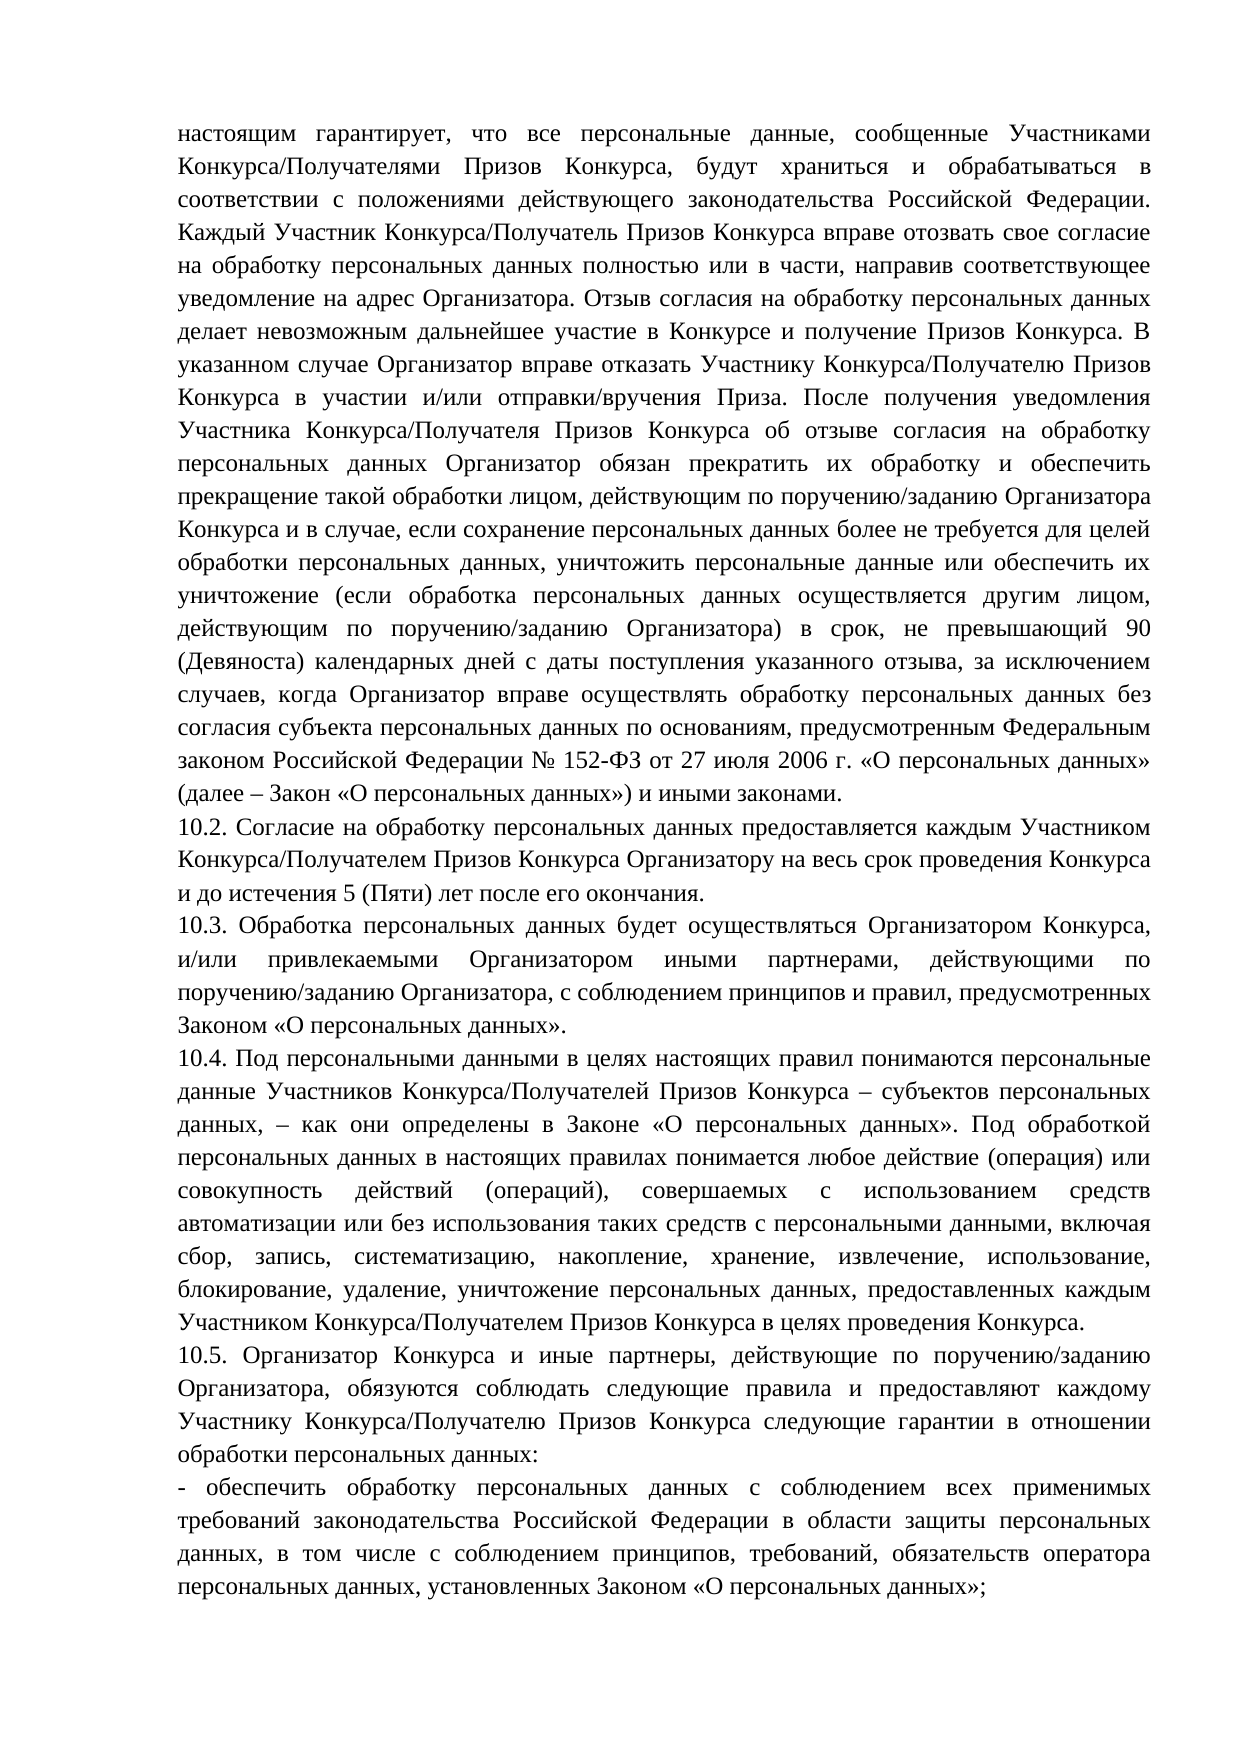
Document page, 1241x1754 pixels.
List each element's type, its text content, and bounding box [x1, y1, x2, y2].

text 10.3. Обработка персональных данных будет осуществляться Организатором Конкурса, и/или привлекаемыми Организатором иными партнерами, действующими по поручению/заданию Организатора, с соблюдением принципов и правил, предусмотренных Законом «О персональных данных». [177, 911, 1152, 1038]
text - обеспечить обработку персональных данных с соблюдением всех применимых требований законодательства Российской Федерации в области защиты персональных данных, в том числе с соблюдением принципов, требований, обязательств оператора персональных данных, установленных Законом «О персональных данных»; [177, 1472, 1152, 1600]
text 10.4. Под персональными данными в целях настоящих правил понимаются персональные данные Участников Конкурса/Получателей Призов Конкурса – субъектов персональных данных, – как они определены в Законе «О персональных данных». Под обработкой персональных данных в настоящих правилах понимается любое действие (операция) или совокупность действий (операций), совершаемых с использованием средств автоматизации или без использования таких средств с персональными данными, включая сбор, запись, систематизацию, накопление, хранение, извлечение, использование, блокирование, удаление, уничтожение персональных данных, предоставленных каждым Участником Конкурса/Получателем Призов Конкурса в целях проведения Конкурса. [177, 1043, 1152, 1336]
text 10.2. Согласие на обработку персональных данных предоставляется каждым Участником Конкурса/Получателем Призов Конкурса Организатору на весь срок проведения Конкурса и до истечения 5 (Пяти) лет после его окончания. [177, 812, 1152, 906]
text настоящим гарантирует, что все персональные данные, сообщенные Участниками Конкурса/Получателями Призов Конкурса, будут храниться и обрабатываться в соответствии с положениями действующего законодательства Российской Федерации. Каждый Участник Конкурса/Получатель Призов Конкурса вправе отозвать свое согласие на обработку персональных данных полностью или в части, направив соответствующее уведомление на адрес Организатора. Отзыв согласия на обработку персональных данных делает невозможным дальнейшее участие в Конкурсе и получение Призов Конкурса. В указанном случае Организатор вправе отказать Участнику Конкурса/Получателю Призов Конкурса в участии и/или отправки/вручения Приза. После получения уведомления Участника Конкурса/Получателя Призов Конкурса об отзыве согласия на обработку персональных данных Организатор обязан прекратить их обработку и обеспечить прекращение такой обработки лицом, действующим по поручению/заданию Организатора Конкурса и в случае, если сохранение персональных данных более не требуется для целей обработки персональных данных, уничтожить персональные данные или обеспечить их уничтожение (если обработка персональных данных осуществляется другим лицом, действующим по поручению/заданию Организатора) в срок, не превышающий 90 (Девяноста) календарных дней с даты поступления указанного отзыва, за исключением случаев, когда Организатор вправе осуществлять обработку персональных данных без согласия субъекта персональных данных по основаниям, предусмотренным Федеральным законом Российской Федерации № 152-ФЗ от 27 июля 2006 г. «О персональных данных» (далее – Закон «О персональных данных») и иными законами. [177, 118, 1152, 807]
text 10.5. Организатор Конкурса и иные партнеры, действующие по поручению/заданию Организатора, обязуются соблюдать следующие правила и предоставляют каждому Участнику Конкурса/Получателю Призов Конкурса следующие гарантии в отношении обработки персональных данных: [177, 1340, 1152, 1468]
